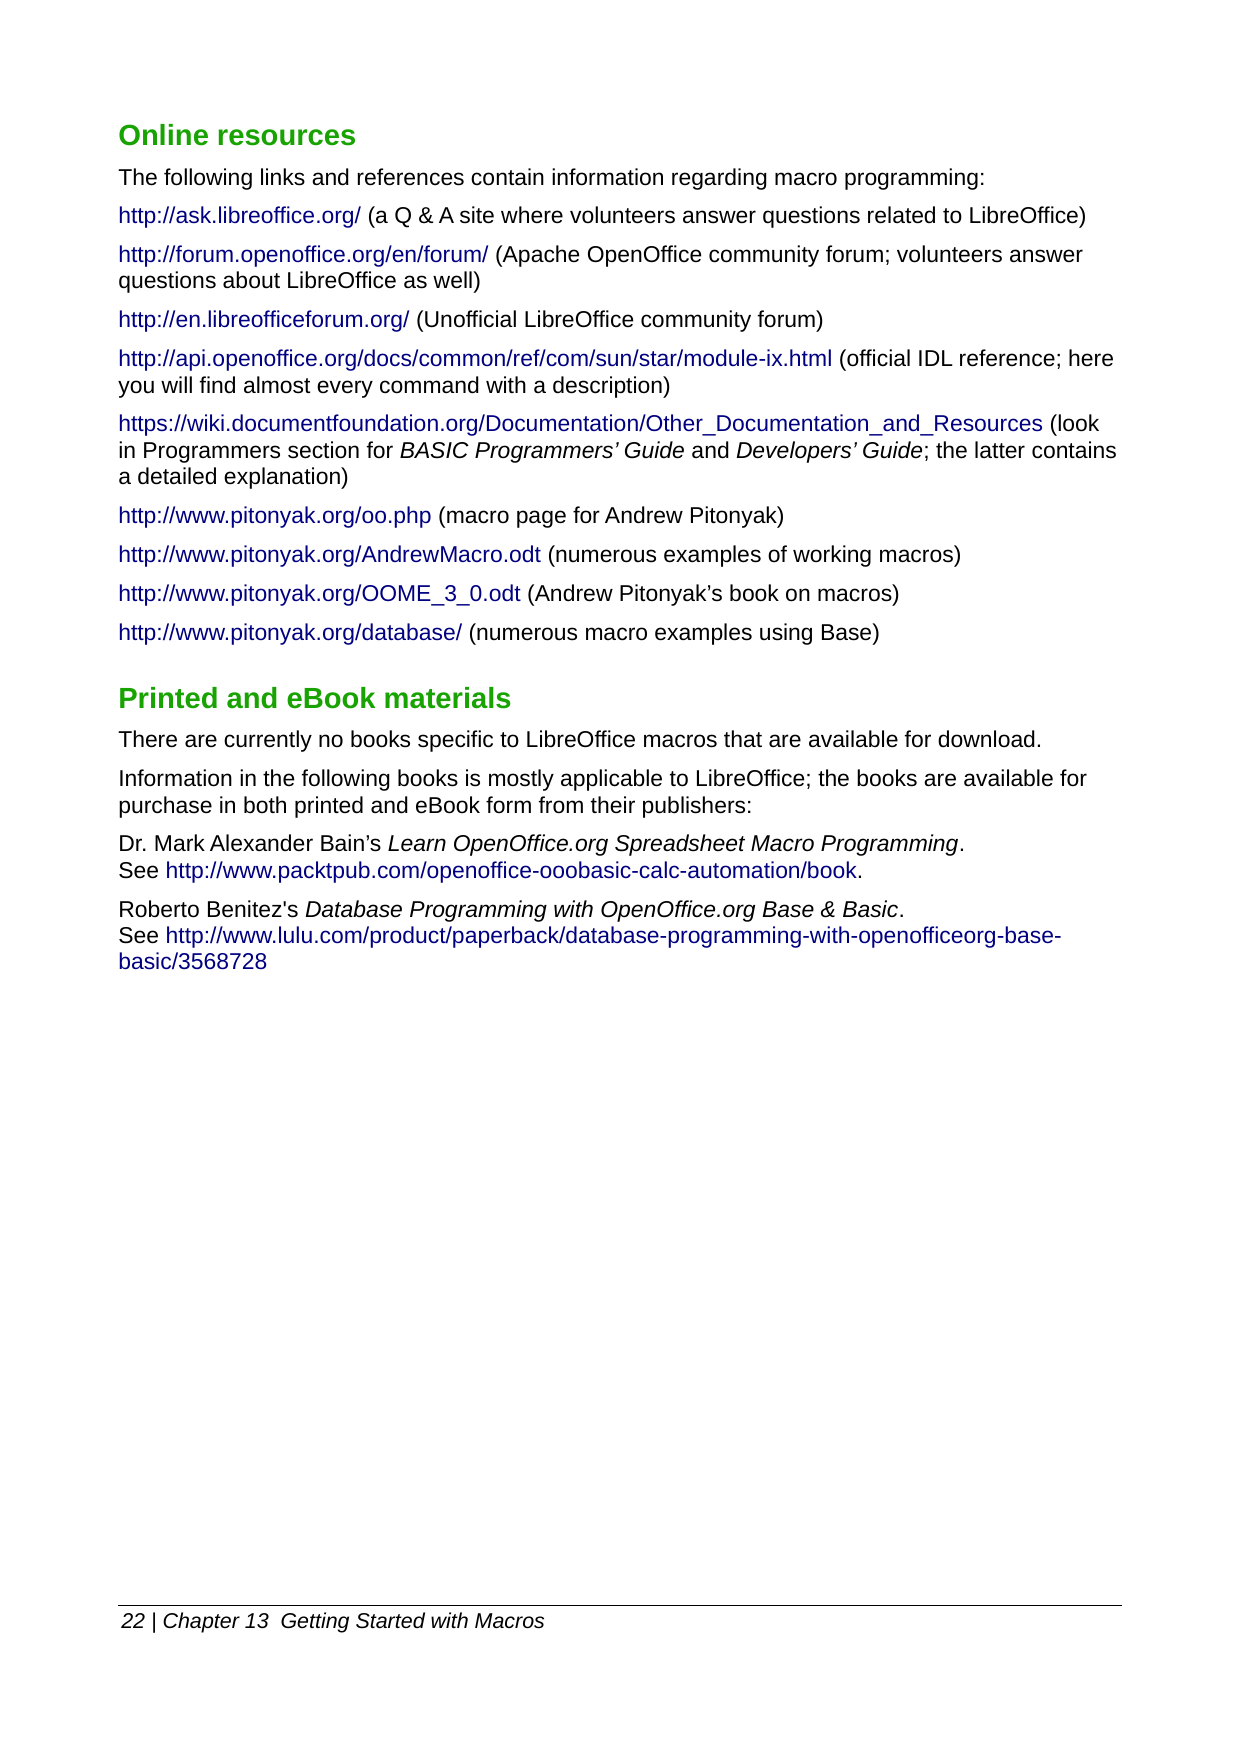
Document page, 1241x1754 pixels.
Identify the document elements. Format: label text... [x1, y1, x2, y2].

subtitle Printed and eBook materials [118, 681, 1122, 714]
list Information in the following books is mostly applicable to LibreOffice; the books are available for purchase in both printed and eBook form from their publishers: [118, 765, 1122, 818]
text http://ask.libreoffice.org/ (a Q & A site where volunteers answer questions related to LibreOffice) [118, 202, 1122, 229]
subtitle Online resources [118, 118, 1122, 152]
text http://en.libreofficeforum.org/ (Unofficial LibreOffice community forum) [118, 306, 1122, 333]
text http://forum.openoffice.org/en/forum/ (Apache OpenOffice community forum; volunteers answer questions about LibreOffice as well) [118, 241, 1122, 294]
text http://www.pitonyak.org/OOME_3_0.odt (Andrew Pitonyak’s book on macros) [118, 580, 1122, 606]
text Roberto Benitez's Database Programming with OpenOffice.org Base & Basic. See http://www.lulu.com/product/paperback/database-programming-with-openofficeorg-base-basic/3568728 [118, 896, 1122, 975]
text http://www.pitonyak.org/AndrewMacro.odt (numerous examples of working macros) [118, 541, 1122, 567]
text http://api.openoffice.org/docs/common/ref/com/sun/star/module-ix.html (official IDL reference; here you will find almost every command with a description) [118, 345, 1122, 398]
text http://www.pitonyak.org/oo.php (macro page for Andrew Pitonyak) [118, 502, 1122, 528]
list The following links and references contain information regarding macro programming: [118, 163, 1122, 190]
text https://wiki.documentfoundation.org/Documentation/Other_Documentation_and_Resources (look in Programmers section for BASIC Programmers’ Guide and Developers’ Guide; the latter contains a detailed explanation) [118, 410, 1122, 489]
text http://www.pitonyak.org/database/ (numerous macro examples using Base) [118, 618, 1122, 645]
text Dr. Mark Alexander Bain’s Learn OpenOffice.org Spreadsheet Macro Programming. See http://www.packtpub.com/openoffice-ooobasic-calc-automation/book. [118, 830, 1122, 883]
text There are currently no books specific to LibreOffice macros that are available for download. [118, 726, 1122, 753]
